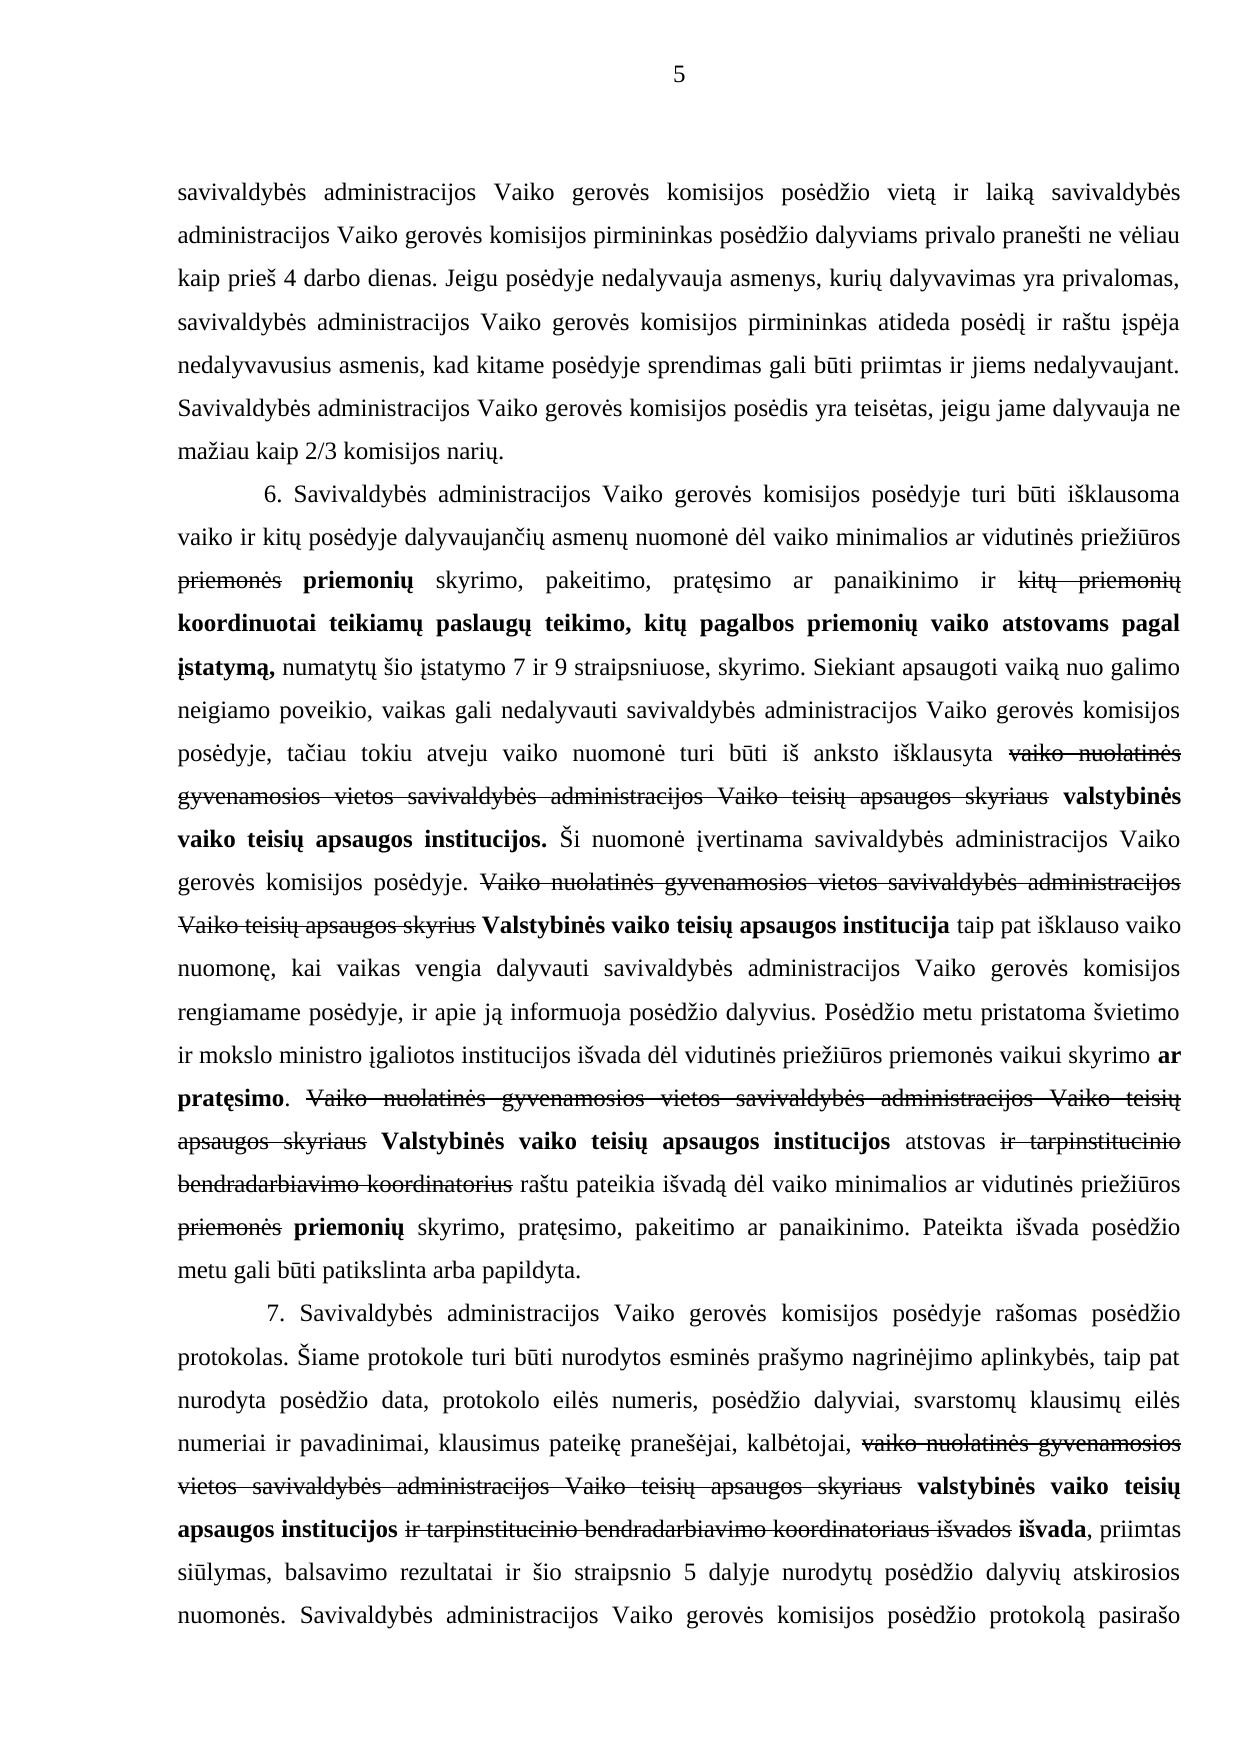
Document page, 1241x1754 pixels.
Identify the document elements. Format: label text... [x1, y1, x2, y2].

text 7. Savivaldybės administracijos Vaiko gerovės komisijos posėdyje rašomas posėdžio protokolas. Šiame protokole turi būti nurodytos esminės prašymo nagrinėjimo aplinkybės, taip pat nurodyta posėdžio data, protokolo eilės numeris, posėdžio dalyviai, svarstomų klausimų eilės numeriai ir pavadinimai, klausimus pateikę pranešėjai, kalbėtojai, vaiko nuolatinės gyvenamosios vietos savivaldybės administracijos Vaiko teisių apsaugos skyriaus valstybinės vaiko teisių apsaugos institucijos ir tarpinstitucinio bendradarbiavimo koordinatoriaus išvados išvada, priimtas siūlymas, balsavimo rezultatai ir šio straipsnio 5 dalyje nurodytų posėdžio dalyvių atskirosios nuomonės. Savivaldybės administracijos Vaiko gerovės komisijos posėdžio protokolą pasirašo [177, 1298, 1181, 1629]
text 6. Savivaldybės administracijos Vaiko gerovės komisijos posėdyje turi būti išklausoma vaiko ir kitų posėdyje dalyvaujančių asmenų nuomonė dėl vaiko minimalios ar vidutinės priežiūros priemonės priemonių skyrimo, pakeitimo, pratęsimo ar panaikinimo ir kitų priemonių koordinuotai teikiamų paslaugų teikimo, kitų pagalbos priemonių vaiko atstovams pagal įstatymą, numatytų šio įstatymo 7 ir 9 straipsniuose, skyrimo. Siekiant apsaugoti vaiką nuo galimo neigiamo poveikio, vaikas gali nedalyvauti savivaldybės administracijos Vaiko gerovės komisijos posėdyje, tačiau tokiu atveju vaiko nuomonė turi būti iš anksto išklausyta vaiko nuolatinės gyvenamosios vietos savivaldybės administracijos Vaiko teisių apsaugos skyriaus valstybinės vaiko teisių apsaugos institucijos. Ši nuomonė įvertinama savivaldybės administracijos Vaiko gerovės komisijos posėdyje. Vaiko nuolatinės gyvenamosios vietos savivaldybės administracijos Vaiko teisių apsaugos skyrius Valstybinės vaiko teisių apsaugos institucija taip pat išklauso vaiko nuomonę, kai vaikas vengia dalyvauti savivaldybės administracijos Vaiko gerovės komisijos rengiamame posėdyje, ir apie ją informuoja posėdžio dalyvius. Posėdžio metu pristatoma švietimo ir mokslo ministro įgaliotos institucijos išvada dėl vidutinės priežiūros priemonės vaikui skyrimo ar pratęsimo. Vaiko nuolatinės gyvenamosios vietos savivaldybės administracijos Vaiko teisių apsaugos skyriaus Valstybinės vaiko teisių apsaugos institucijos atstovas ir tarpinstitucinio bendradarbiavimo koordinatorius raštu pateikia išvadą dėl vaiko minimalios ar vidutinės priežiūros priemonės priemonių skyrimo, pratęsimo, pakeitimo ar panaikinimo. Pateikta išvada posėdžio metu gali būti patikslinta arba papildyta. [177, 479, 1181, 1284]
text savivaldybės administracijos Vaiko gerovės komisijos posėdžio vietą ir laiką savivaldybės administracijos Vaiko gerovės komisijos pirmininkas posėdžio dalyviams privalo pranešti ne vėliau kaip prieš 4 darbo dienas. Jeigu posėdyje nedalyvauja asmenys, kurių dalyvavimas yra privalomas, savivaldybės administracijos Vaiko gerovės komisijos pirmininkas atideda posėdį ir raštu įspėja nedalyvavusius asmenis, kad kitame posėdyje sprendimas gali būti priimtas ir jiems nedalyvaujant. Savivaldybės administracijos Vaiko gerovės komisijos posėdis yra teisėtas, jeigu jame dalyvauja ne mažiau kaip 2/3 komisijos narių. [177, 177, 1181, 465]
